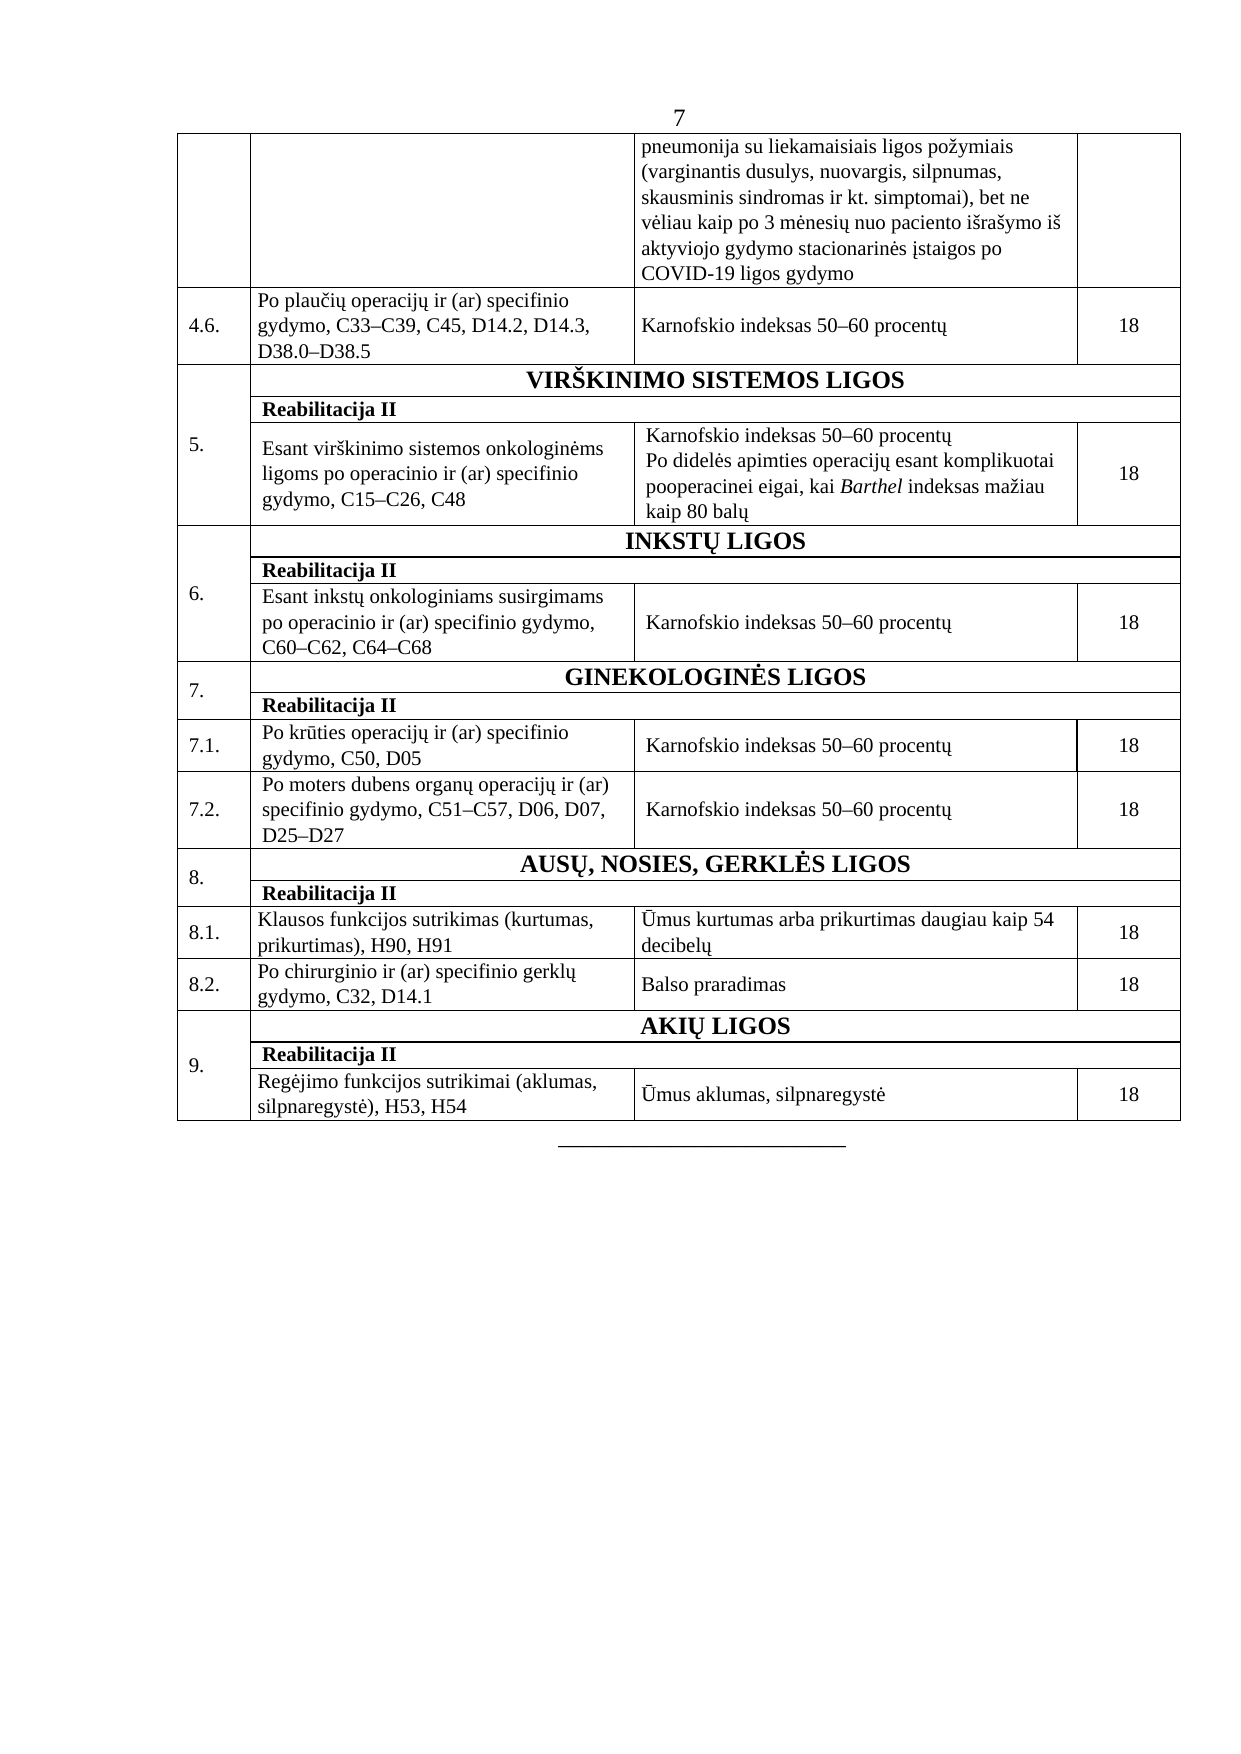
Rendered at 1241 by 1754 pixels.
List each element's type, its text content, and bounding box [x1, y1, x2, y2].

table_cell Regėjimo funkcijos sutrikimai (aklumas, silpnaregystė), H53, H54 [251, 1069, 634, 1120]
table_cell AUSŲ, NOSIES, GERKLĖS LIGOS [251, 849, 1180, 880]
table_cell 5. [178, 365, 250, 525]
table_cell Po krūties operacijų ir (ar) specifinio gydymo, C50, D05 [251, 720, 634, 771]
table_cell 4.6. [178, 288, 250, 364]
table_cell Karnofskio indeksas 50–60 procentų [635, 288, 1077, 364]
table_cell AKIŲ LIGOS [251, 1011, 1180, 1041]
table_cell Esant inkstų onkologiniams susirgimams po operacinio ir (ar) specifinio gydymo, C60–C62, C64–C68 [251, 584, 634, 661]
text _______________________ [177, 1121, 1181, 1149]
table_cell 7.2. [178, 772, 250, 848]
table_cell Po chirurginio ir (ar) specifinio gerklų gydymo, C32, D14.1 [251, 959, 634, 1010]
table_cell Karnofskio indeksas 50–60 procentų [635, 720, 1076, 771]
table_cell 8.1. [178, 907, 250, 958]
table_cell Ūmus kurtumas arba prikurtimas daugiau kaip 54 decibelų [635, 907, 1077, 958]
table_cell Reabilitacija II [251, 693, 1180, 719]
table_cell 18 [1078, 772, 1180, 848]
table_cell 18 [1078, 907, 1180, 958]
table_cell Reabilitacija II [251, 881, 1180, 906]
table_cell 18 [1078, 288, 1180, 364]
table_cell Karnofskio indeksas 50–60 procentų Po didelės apimties operacijų esant komplikuotai pooperacinei eigai, kai Barthel indeksas mažiau kaip 80 balų [635, 423, 1077, 525]
table_cell Reabilitacija II [251, 397, 1180, 422]
table_cell Karnofskio indeksas 50–60 procentų [635, 772, 1077, 848]
table_cell 6. [178, 526, 250, 661]
table_cell Karnofskio indeksas 50–60 procentų [635, 584, 1077, 661]
table_cell 18 [1078, 959, 1180, 1010]
table_cell 8.2. [178, 959, 250, 1010]
table_cell 18 [1078, 1069, 1180, 1120]
table_cell Reabilitacija II [251, 558, 1180, 583]
table_cell Po plaučių operacijų ir (ar) specifinio gydymo, C33–C39, C45, D14.2, D14.3, D38.0–D38.5 [251, 288, 634, 364]
table_cell Esant virškinimo sistemos onkologinėms ligoms po operacinio ir (ar) specifinio gydymo, C15–C26, C48 [251, 423, 634, 525]
table_cell Ūmus aklumas, silpnaregystė [635, 1069, 1077, 1120]
table_cell [178, 134, 250, 287]
table_cell VIRŠKINIMO SISTEMOS LIGOS [251, 365, 1180, 396]
table_cell 18 [1078, 423, 1180, 525]
table_cell 18 [1078, 720, 1180, 771]
table_cell Balso praradimas [635, 959, 1077, 1010]
table_cell INKSTŲ LIGOS [251, 526, 1180, 556]
table_cell Reabilitacija II [251, 1043, 1180, 1068]
table_cell pneumonija su liekamaisiais ligos požymiais (varginantis dusulys, nuovargis, silpnumas, skausminis sindromas ir kt. simptomai), bet ne vėliau kaip po 3 mėnesių nuo paciento išrašymo iš aktyviojo gydymo stacionarinės įstaigos po COVID-19 ligos gydymo [635, 134, 1077, 287]
table_cell 9. [178, 1011, 250, 1120]
table_cell 7. [178, 662, 250, 719]
table_cell Po moters dubens organų operacijų ir (ar) specifinio gydymo, C51–C57, D06, D07, D25–D27 [251, 772, 634, 848]
table_cell 7.1. [178, 720, 250, 771]
table_cell 18 [1078, 584, 1180, 661]
table_cell [251, 134, 634, 287]
table_cell Klausos funkcijos sutrikimas (kurtumas, prikurtimas), H90, H91 [251, 907, 634, 958]
table_cell GINEKOLOGINĖS LIGOS [251, 662, 1180, 692]
table_cell 8. [178, 849, 250, 906]
table_cell [1078, 134, 1180, 287]
